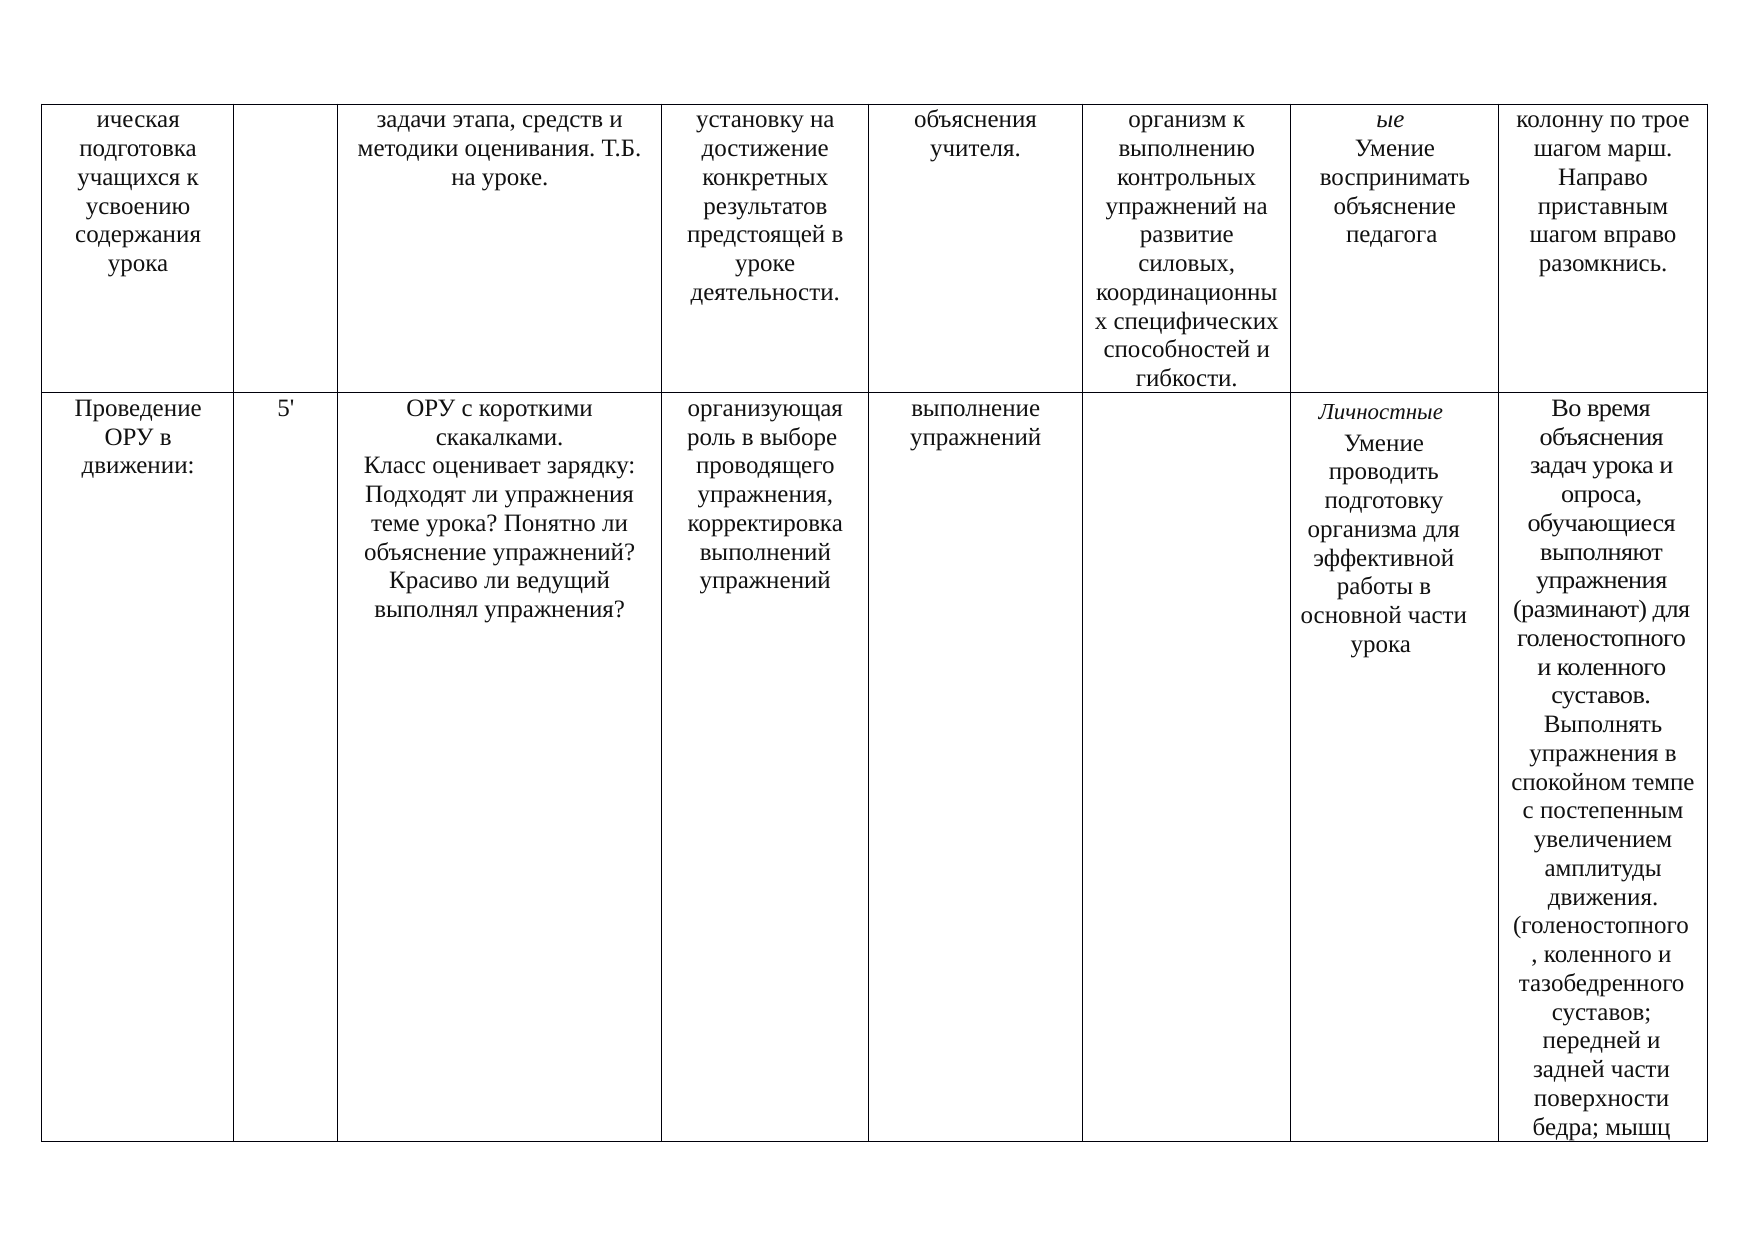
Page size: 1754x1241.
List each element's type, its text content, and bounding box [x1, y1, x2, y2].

table_cell ическая подготовка учащихся к усвоению содержания урока [42, 105, 233, 392]
table_cell организм к выполнению контрольных упражнений на развитие силовых, координационных специфических способностей и гибкости. [1083, 105, 1290, 392]
table_cell Проведение ОРУ в движении: [42, 393, 233, 1141]
table_cell выполнение упражнений [869, 393, 1082, 1141]
table_cell ОРУ с короткими скакалками. Класс оценивает зарядку: Подходят ли упражнения теме урока? Понятно ли объяснение упражнений? Красиво ли ведущий выполнял упражнения? [338, 393, 661, 1141]
table_cell 5' [234, 393, 337, 1141]
table_cell ые Умение воспринимать объяснение педагога [1291, 105, 1498, 392]
table_cell объяснения учителя. [869, 105, 1082, 392]
table_cell Во время объяснения задач урока и опроса, обучающиеся выполняют упражнения (разминают) для голеностопного и коленного суставов. Выполнять упражнения в спокойном темпе с постепенным увеличением амплитуды движения. (голеностопного, коленного и тазобедренного суставов; передней и задней части поверхности бедра; мышц спины и плечевого пояса) [1499, 393, 1707, 1141]
table_cell задачи этапа, средств и методики оценивания. Т.Б. на уроке. [338, 105, 661, 392]
table_cell [1083, 393, 1290, 1141]
table_cell Личностные Умение проводить подготовку организма для эффективной работы в основной части урока [1291, 393, 1498, 1141]
table_cell организующая роль в выборе проводящего упражнения, корректировка выполнений упражнений [662, 393, 868, 1141]
table_cell [234, 105, 337, 392]
table_cell колонну по трое шагом марш. Направо приставным шагом вправо разомкнись. [1499, 105, 1707, 392]
table_cell установку на достижение конкретных результатов предстоящей в уроке деятельности. [662, 105, 868, 392]
